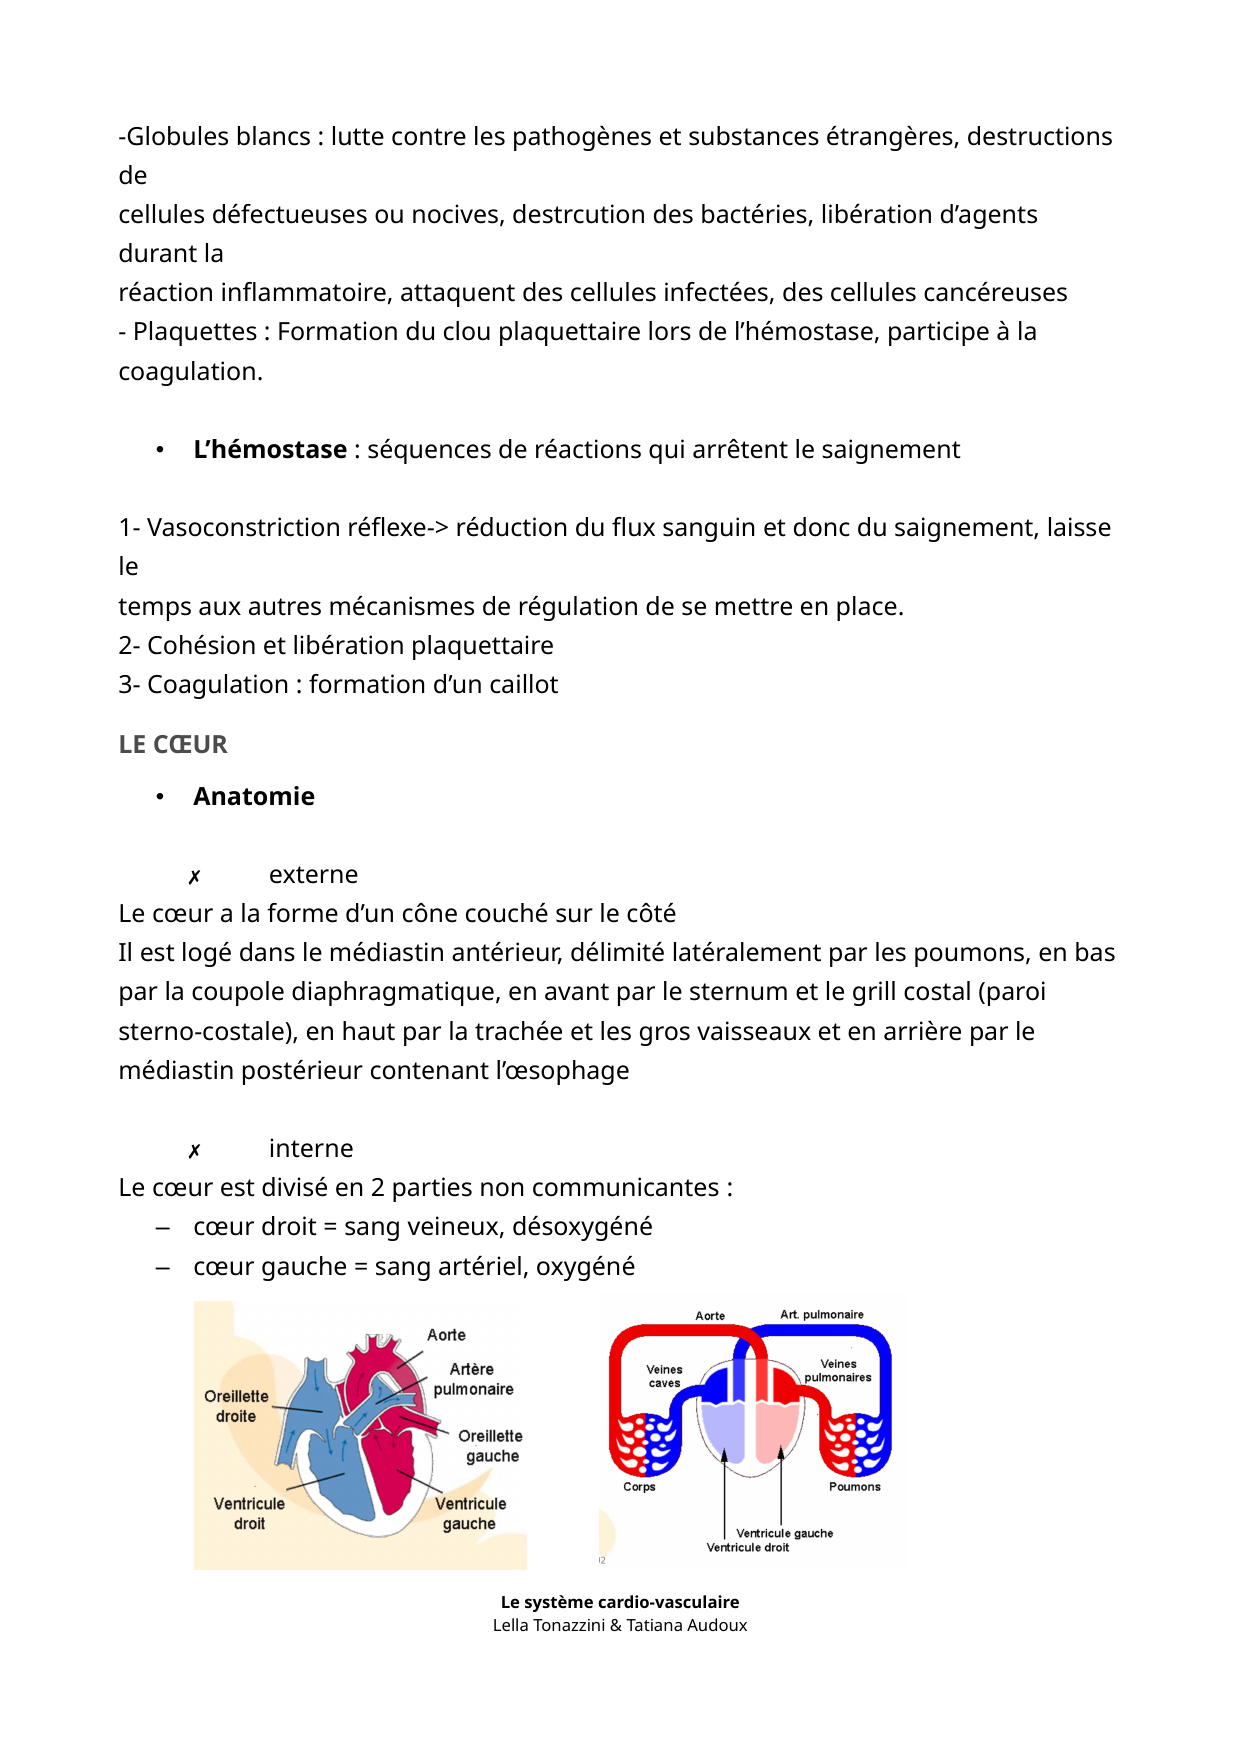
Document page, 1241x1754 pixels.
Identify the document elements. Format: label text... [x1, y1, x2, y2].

text 1- Vasoconstriction réflexe-> réduction du flux sanguin et donc du saignement, laisse le [118, 510, 1122, 583]
picture [598, 1293, 908, 1567]
list Anatomie [156, 778, 1122, 812]
text 3- Coagulation : formation d’un caillot [118, 666, 1122, 701]
text Il est logé dans le médiastin antérieur, délimité latéralement par les poumons, en bas par la coupole diaphragmatique, en avant par le sternum et le grill costal (paroi sterno-costale), en haut par la trachée et les gros vaisseaux et en arrière par le médiastin postérieur contenant l’œsophage [118, 935, 1122, 1086]
subtitle LE CŒUR [118, 726, 1122, 761]
list cœur droit = sang veineux, désoxygéné [156, 1209, 1122, 1243]
text - Plaquettes : Formation du clou plaquettaire lors de l’hémostase, participe à la [118, 314, 1122, 348]
list L’hémostase : séquences de réactions qui arrêtent le saignement [156, 431, 1122, 466]
text Le cœur est divisé en 2 parties non communicantes : [118, 1170, 1122, 1204]
picture [193, 1301, 528, 1570]
list interne [189, 1131, 1122, 1165]
text temps aux autres mécanismes de régulation de se mettre en place. [118, 588, 1122, 622]
list externe [189, 856, 1122, 891]
text Le cœur a la forme d’un cône couché sur le côté [118, 896, 1122, 930]
list cœur gauche = sang artériel, oxygéné [156, 1248, 1122, 1282]
text 2- Cohésion et libération plaquettaire [118, 627, 1122, 661]
text coagulation. [118, 353, 1122, 387]
text réaction inflammatoire, attaquent des cellules infectées, des cellules cancéreuses [118, 275, 1122, 309]
text -Globules blancs : lutte contre les pathogènes et substances étrangères, destructions de [118, 118, 1122, 191]
text cellules défectueuses ou nocives, destrcution des bactéries, libération d’agents durant la [118, 196, 1122, 270]
